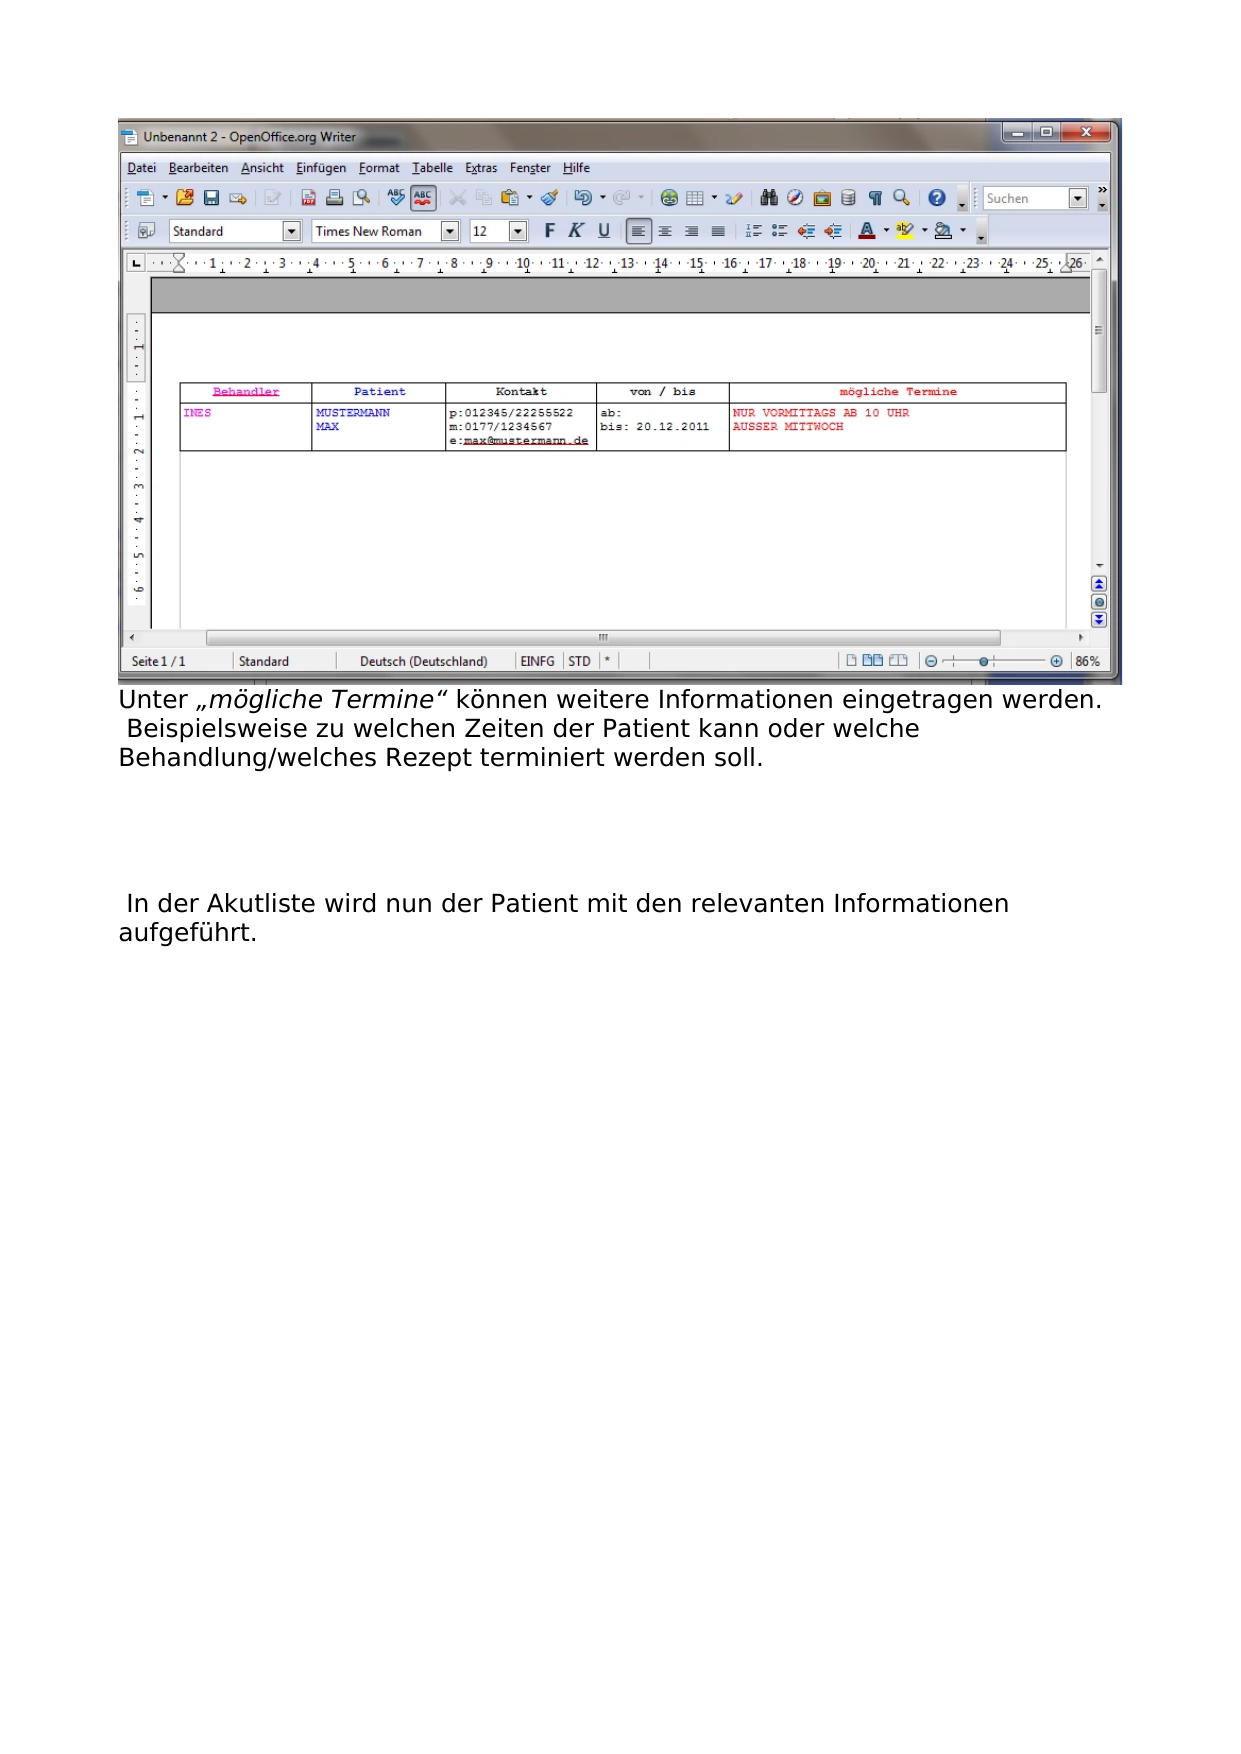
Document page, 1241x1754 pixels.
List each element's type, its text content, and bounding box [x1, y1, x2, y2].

picture [118, 118, 1123, 685]
text Unter „mögliche Termine“ können weitere Informationen eingetragen werden. Beispielsweise zu welchen Zeiten der Patient kann oder welche Behandlung/welches Rezept terminiert werden soll. In der Akutliste wird nun der Patient mit den relevanten Informationen aufgeführt. [118, 685, 1122, 976]
